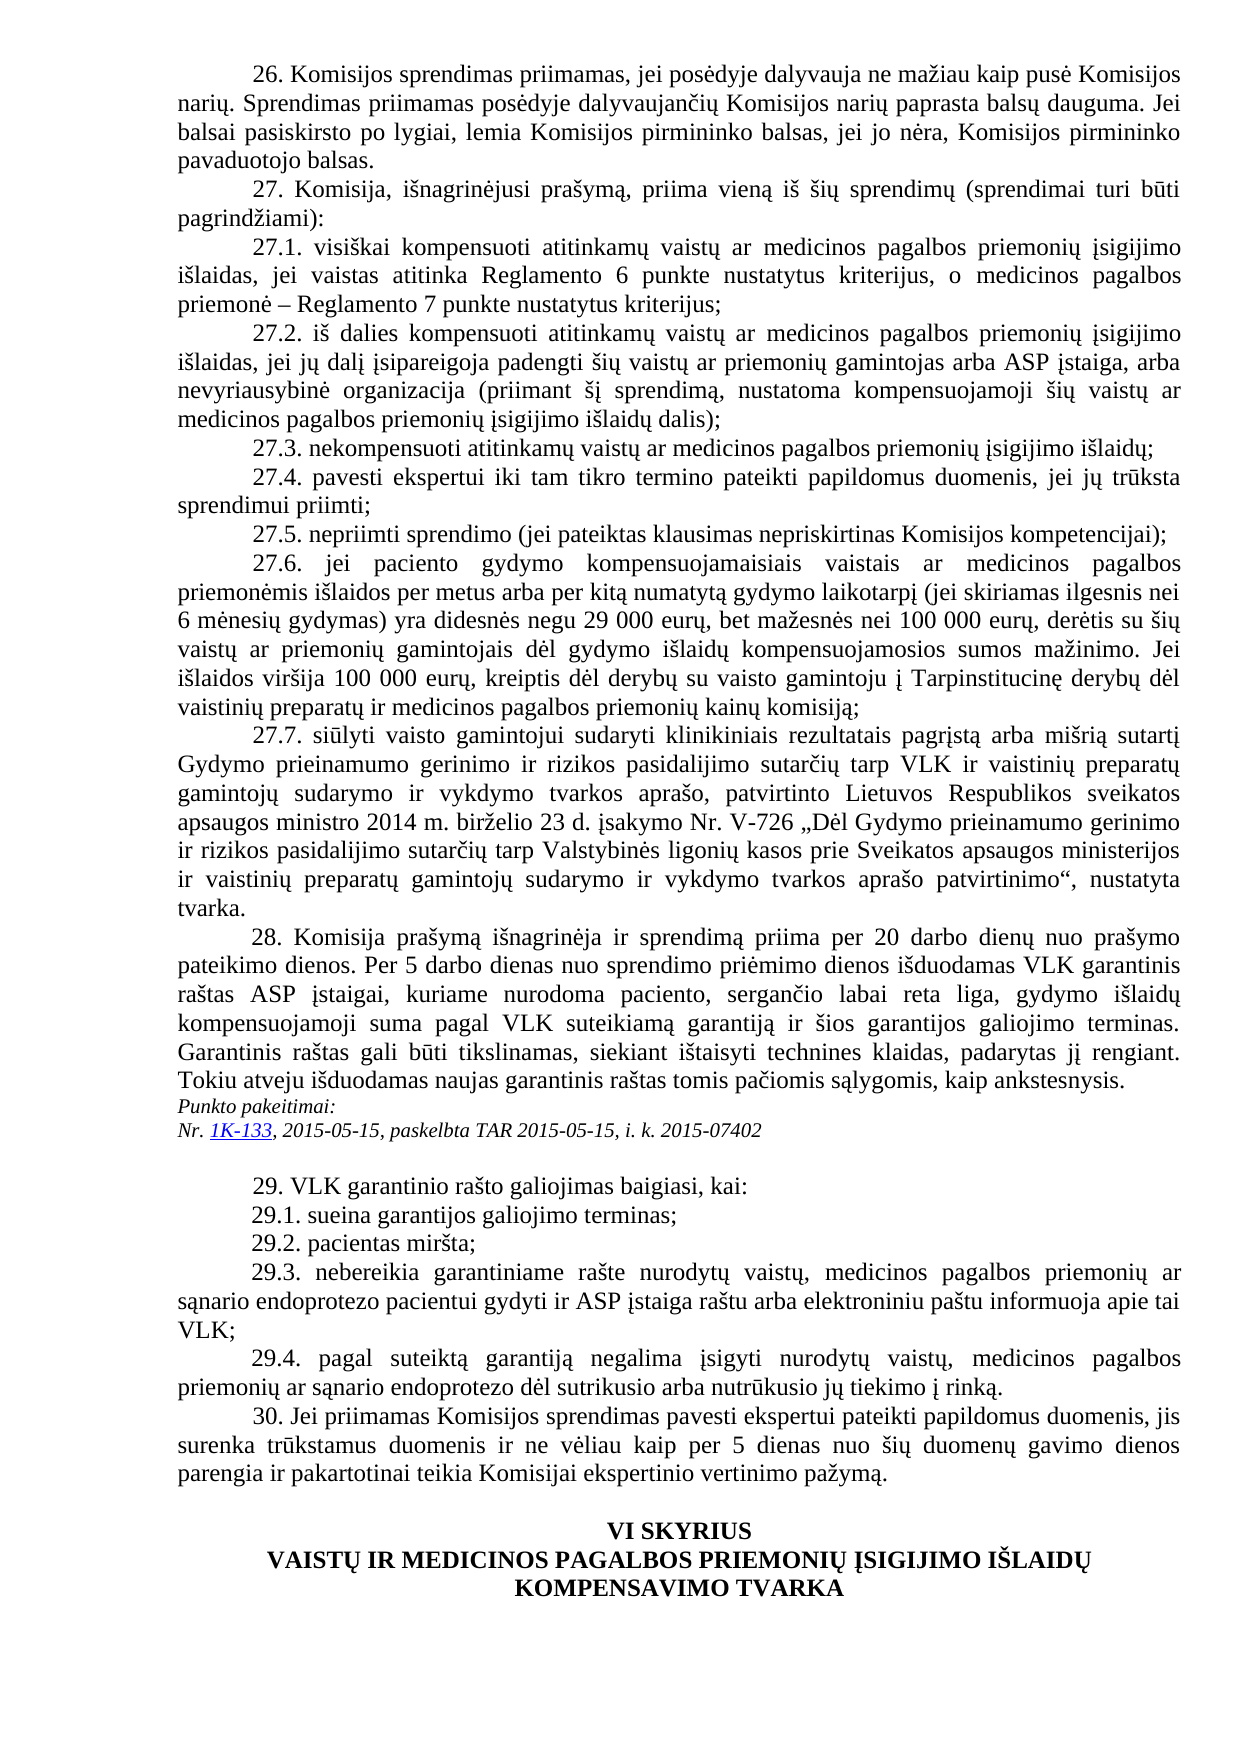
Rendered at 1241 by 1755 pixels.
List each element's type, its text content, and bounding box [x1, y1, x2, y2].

text 30. Jei priimamas Komisijos sprendimas pavesti ekspertui pateikti papildomus duomenis, jis surenka trūkstamus duomenis ir ne vėliau kaip per 5 dienas nuo šių duomenų gavimo dienos parengia ir pakartotinai teikia Komisijai ekspertinio vertinimo pažymą. [177, 1401, 1181, 1487]
text 27.3. nekompensuoti atitinkamų vaistų ar medicinos pagalbos priemonių įsigijimo išlaidų; [177, 433, 1181, 462]
text 26. Komisijos sprendimas priimamas, jei posėdyje dalyvauja ne mažiau kaip pusė Komisijos narių. Sprendimas priimamas posėdyje dalyvaujančių Komisijos narių paprasta balsų dauguma. Jei balsai pasiskirsto po lygiai, lemia Komisijos pirmininko balsas, jei jo nėra, Komisijos pirmininko pavaduotojo balsas. [177, 59, 1181, 174]
text Vi SKYRIUS [177, 1516, 1181, 1545]
text Punkto pakeitimai: [177, 1094, 1181, 1118]
text 29.3. nebereikia garantiniame rašte nurodytų vaistų, medicinos pagalbos priemonių ar sąnario endoprotezo pacientui gydyti ir ASP įstaiga raštu arba elektroniniu paštu informuoja apie tai VLK; [177, 1257, 1181, 1343]
text 28. Komisija prašymą išnagrinėja ir sprendimą priima per 20 darbo dienų nuo prašymo pateikimo dienos. Per 5 darbo dienas nuo sprendimo priėmimo dienos išduodamas VLK garantinis raštas ASP įstaigai, kuriame nurodoma paciento, sergančio labai reta liga, gydymo išlaidų kompensuojamoji suma pagal VLK suteikiamą garantiją ir šios garantijos galiojimo terminas. Garantinis raštas gali būti tikslinamas, siekiant ištaisyti technines klaidas, padarytas jį rengiant. Tokiu atveju išduodamas naujas garantinis raštas tomis pačiomis sąlygomis, kaip ankstesnysis. [177, 922, 1181, 1094]
text 27.7. siūlyti vaisto gamintojui sudaryti klinikiniais rezultatais pagrįstą arba mišrią sutartį Gydymo prieinamumo gerinimo ir rizikos pasidalijimo sutarčių tarp VLK ir vaistinių preparatų gamintojų sudarymo ir vykdymo tvarkos aprašo, patvirtinto Lietuvos Respublikos sveikatos apsaugos ministro 2014 m. birželio 23 d. įsakymo Nr. V-726 „Dėl Gydymo prieinamumo gerinimo ir rizikos pasidalijimo sutarčių tarp Valstybinės ligonių kasos prie Sveikatos apsaugos ministerijos ir vaistinių preparatų gamintojų sudarymo ir vykdymo tvarkos aprašo patvirtinimo“, nustatyta tvarka. [177, 720, 1181, 922]
text 29.2. pacientas miršta; [177, 1228, 1181, 1257]
text 27.1. visiškai kompensuoti atitinkamų vaistų ar medicinos pagalbos priemonių įsigijimo išlaidas, jei vaistas atitinka Reglamento 6 punkte nustatytus kriterijus, o medicinos pagalbos priemonė – Reglamento 7 punkte nustatytus kriterijus; [177, 232, 1181, 318]
text 29. VLK garantinio rašto galiojimas baigiasi, kai: [177, 1171, 1181, 1200]
text 29.4. pagal suteiktą garantiją negalima įsigyti nurodytų vaistų, medicinos pagalbos priemonių ar sąnario endoprotezo dėl sutrikusio arba nutrūkusio jų tiekimo į rinką. [177, 1343, 1181, 1401]
text Nr. 1K-133, 2015-05-15, paskelbta TAR 2015-05-15, i. k. 2015-07402 [177, 1118, 1181, 1142]
text 29.1. sueina garantijos galiojimo terminas; [177, 1200, 1181, 1228]
text 27. Komisija, išnagrinėjusi prašymą, priima vieną iš šių sprendimų (sprendimai turi būti pagrindžiami): [177, 174, 1181, 232]
text 27.2. iš dalies kompensuoti atitinkamų vaistų ar medicinos pagalbos priemonių įsigijimo išlaidas, jei jų dalį įsipareigoja padengti šių vaistų ar priemonių gamintojas arba ASP įstaiga, arba nevyriausybinė organizacija (priimant šį sprendimą, nustatoma kompensuojamoji šių vaistų ar medicinos pagalbos priemonių įsigijimo išlaidų dalis); [177, 318, 1181, 433]
text 27.5. nepriimti sprendimo (jei pateiktas klausimas nepriskirtinas Komisijos kompetencijai); [177, 519, 1181, 548]
text VAISTŲ ir MEDICINOS PAGALBOS PRIEMONIŲ ĮSIGIJIMO IŠLAIDŲ KOMPENSAVIMO TVARKA [177, 1545, 1181, 1602]
text 27.6. jei paciento gydymo kompensuojamaisiais vaistais ar medicinos pagalbos priemonėmis išlaidos per metus arba per kitą numatytą gydymo laikotarpį (jei skiriamas ilgesnis nei 6 mėnesių gydymas) yra didesnės negu 29 000 eurų, bet mažesnės nei 100 000 eurų, derėtis su šių vaistų ar priemonių gamintojais dėl gydymo išlaidų kompensuojamosios sumos mažinimo. Jei išlaidos viršija 100 000 eurų, kreiptis dėl derybų su vaisto gamintoju į Tarpinstitucinę derybų dėl vaistinių preparatų ir medicinos pagalbos priemonių kainų komisiją; [177, 548, 1181, 720]
text 27.4. pavesti ekspertui iki tam tikro termino pateikti papildomus duomenis, jei jų trūksta sprendimui priimti; [177, 462, 1181, 519]
